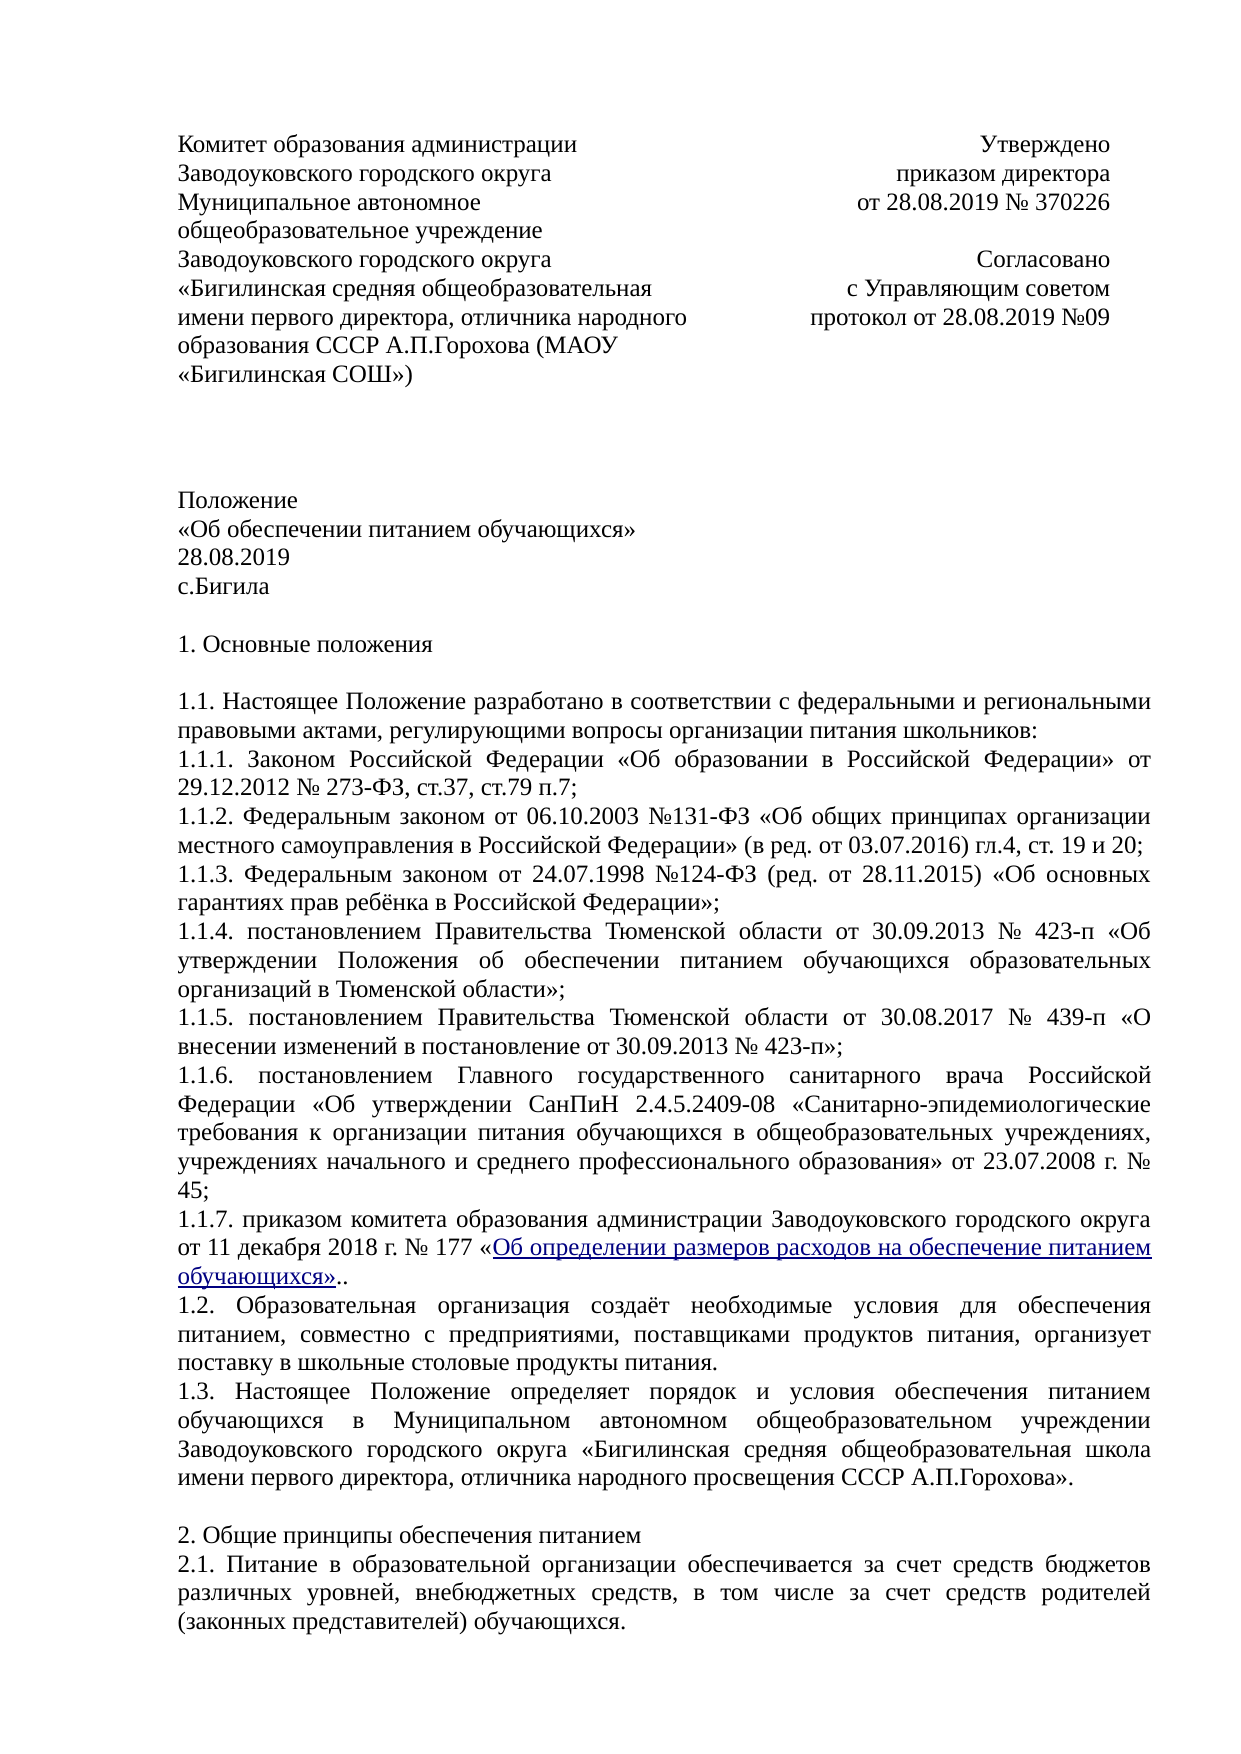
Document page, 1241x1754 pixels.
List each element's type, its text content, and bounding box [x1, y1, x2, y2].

text 28.08.2019 [177, 542, 1152, 571]
text с.Бигила [177, 571, 1152, 600]
table_header Утверждено приказом директора от 28.08.2019 № 370226 Согласовано с Управляющим советом протокол от 28.08.2019 №09 [700, 118, 1121, 399]
text 1.1.1. Законом Российской Федерации «Об образовании в Российской Федерации» от 29.12.2012 № 273-ФЗ, ст.37, ст.79 п.7; [177, 744, 1152, 801]
text 1.1.2. Федеральным законом от 06.10.2003 №131-ФЗ «Об общих принципах организации местного самоуправления в Российской Федерации» (в ред. от 03.07.2016) гл.4, ст. 19 и 20; [177, 801, 1152, 859]
text 2. Общие принципы обеспечения питанием [177, 1520, 1152, 1549]
table_header Комитет образования администрации Заводоуковского городского округа Муниципальное автономное общеобразовательное учреждение Заводоуковского городского округа «Бигилинская средняя общеобразовательная имени первого директора, отличника народного образования СССР А.П.Горохова (МАОУ «Бигилинская СОШ») [166, 118, 700, 399]
text 1.1.3. Федеральным законом от 24.07.1998 №124-ФЗ (ред. от 28.11.2015) «Об основных гарантиях прав ребёнка в Российской Федерации»; [177, 859, 1152, 916]
text 2.1. Питание в образовательной организации обеспечивается за счет средств бюджетов различных уровней, внебюджетных средств, в том числе за счет средств родителей (законных представителей) обучающихся. [177, 1549, 1152, 1635]
text 1. Основные положения [177, 629, 1152, 657]
text 1.1.7. приказом комитета образования администрации Заводоуковского городского округа от 11 декабря 2018 г. № 177 «Об определении размеров расходов на обеспечение питанием обучающихся».. [177, 1204, 1152, 1290]
text Положение [177, 485, 1152, 514]
text «Об обеспечении питанием обучающихся» [177, 514, 1152, 542]
text 1.1.4. постановлением Правительства Тюменской области от 30.09.2013 № 423-п «Об утверждении Положения об обеспечении питанием обучающихся образовательных организаций в Тюменской области»; [177, 916, 1152, 1002]
text 1.2. Образовательная организация создаёт необходимые условия для обеспечения питанием, совместно с предприятиями, поставщиками продуктов питания, организует поставку в школьные столовые продукты питания. [177, 1290, 1152, 1376]
text 1.1.5. постановлением Правительства Тюменской области от 30.08.2017 № 439-п «О внесении изменений в постановление от 30.09.2013 № 423-п»; [177, 1002, 1152, 1060]
text 1.3. Настоящее Положение определяет порядок и условия обеспечения питанием обучающихся в Муниципальном автономном общеобразовательном учреждении Заводоуковского городского округа «Бигилинская средняя общеобразовательная школа имени первого директора, отличника народного просвещения СССР А.П.Горохова». [177, 1376, 1152, 1491]
text 1.1.6. постановлением Главного государственного санитарного врача Российской Федерации «Об утверждении СанПиН 2.4.5.2409-08 «Санитарно-эпидемиологические требования к организации питания обучающихся в общеобразовательных учреждениях, учреждениях начального и среднего профессионального образования» от 23.07.2008 г. № 45; [177, 1060, 1152, 1204]
text 1.1. Настоящее Положение разработано в соответствии с федеральными и региональными правовыми актами, регулирующими вопросы организации питания школьников: [177, 686, 1152, 744]
